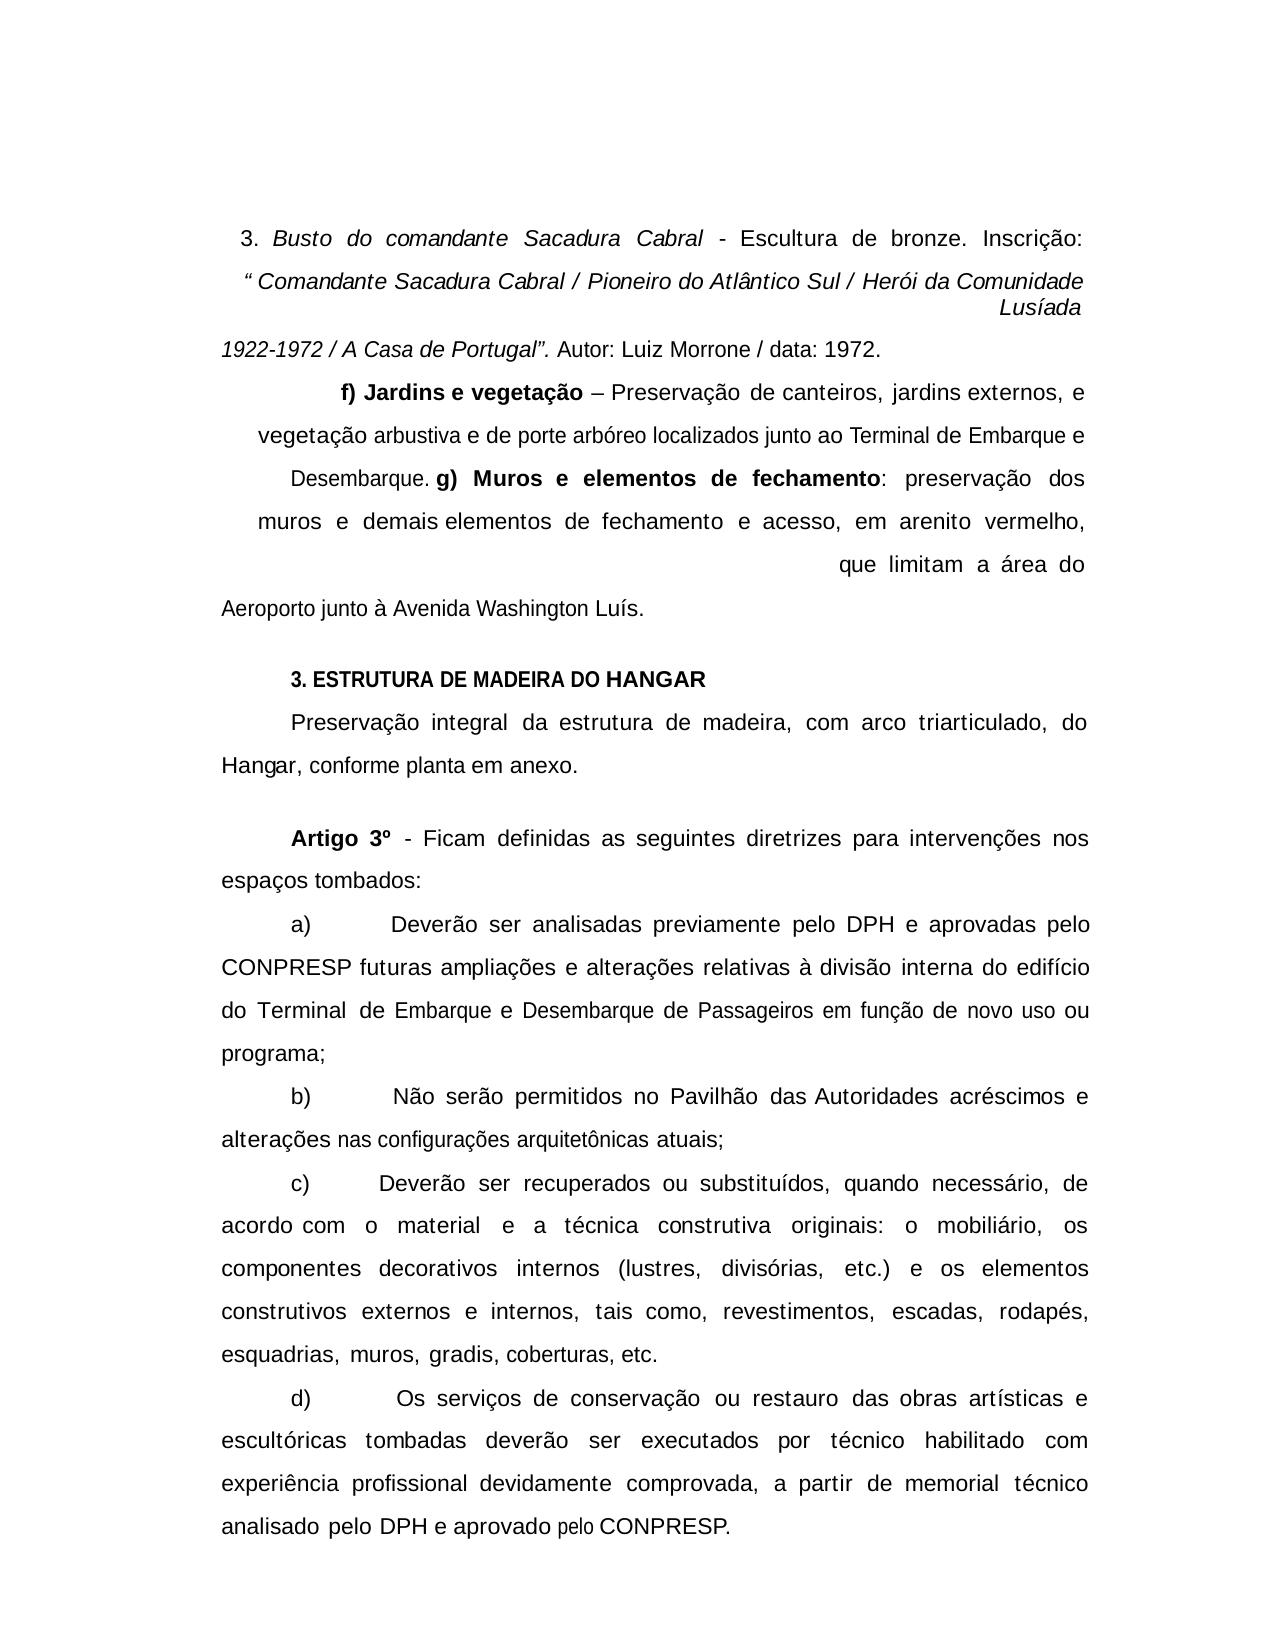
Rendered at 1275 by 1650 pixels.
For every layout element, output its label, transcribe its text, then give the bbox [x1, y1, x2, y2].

text Preservação integral da estrutura de madeira, com arco triarticulado, do Hangar, conforme planta em anexo. [221, 709, 1087, 779]
text a) Deverão ser analisadas previamente pelo DPH e aprovadas pelo CONPRESP futuras ampliações e alterações relativas à divisão interna do edifício do Terminal de Embarque e Desembarque de Passageiros em função de novo uso ou programa; [221, 911, 1090, 1066]
text 3. ESTRUTURA DE MADEIRA DO HANGAR [291, 666, 1098, 693]
text Aeroporto junto à Avenida Washington Luís. [221, 594, 1098, 621]
text d) Os serviços de conservação ou restauro das obras artísticas e escultóricas tombadas deverão ser executados por técnico habilitado com experiência profissional devidamente comprovada, a partir de memorial técnico analisado pelo DPH e aprovado pelo CONPRESP. [221, 1384, 1089, 1539]
text Artigo 3º - Ficam definidas as seguintes diretrizes para intervenções nos espaços tombados: [221, 824, 1089, 894]
text f) Jardins e vegetação – Preservação de canteiros, jardins externos, e vegetação arbustiva e de porte arbóreo localizados junto ao Terminal de Embarque e Desembarque. g) Muros e elementos de fechamento: preservação dos muros e demais elementos de fechamento e acesso, em arenito vermelho, que limitam a área do [217, 379, 1085, 577]
text 3. Busto do comandante Sacadura Cabral - Escultura de bronze. Inscrição: [179, 225, 1083, 251]
text “ Comandante Sacadura Cabral / Pioneiro do Atlântico Sul / Herói da Comunidade Lusíada [179, 268, 1083, 321]
text c) Deverão ser recuperados ou substituídos, quando necessário, de acordo com o material e a técnica construtiva originais: o mobiliário, os componentes decorativos internos (lustres, divisórias, etc.) e os elementos construtivos externos e internos, tais como, revestimentos, escadas, rodapés, esquadrias, muros, gradis, coberturas, etc. [221, 1169, 1089, 1368]
text b) Não serão permitidos no Pavilhão das Autoridades acréscimos e alterações nas configurações arquitetônicas atuais; [221, 1083, 1089, 1153]
text 1922-1972 / A Casa de Portugal”. Autor: Luiz Morrone / data: 1972. [221, 336, 1098, 363]
